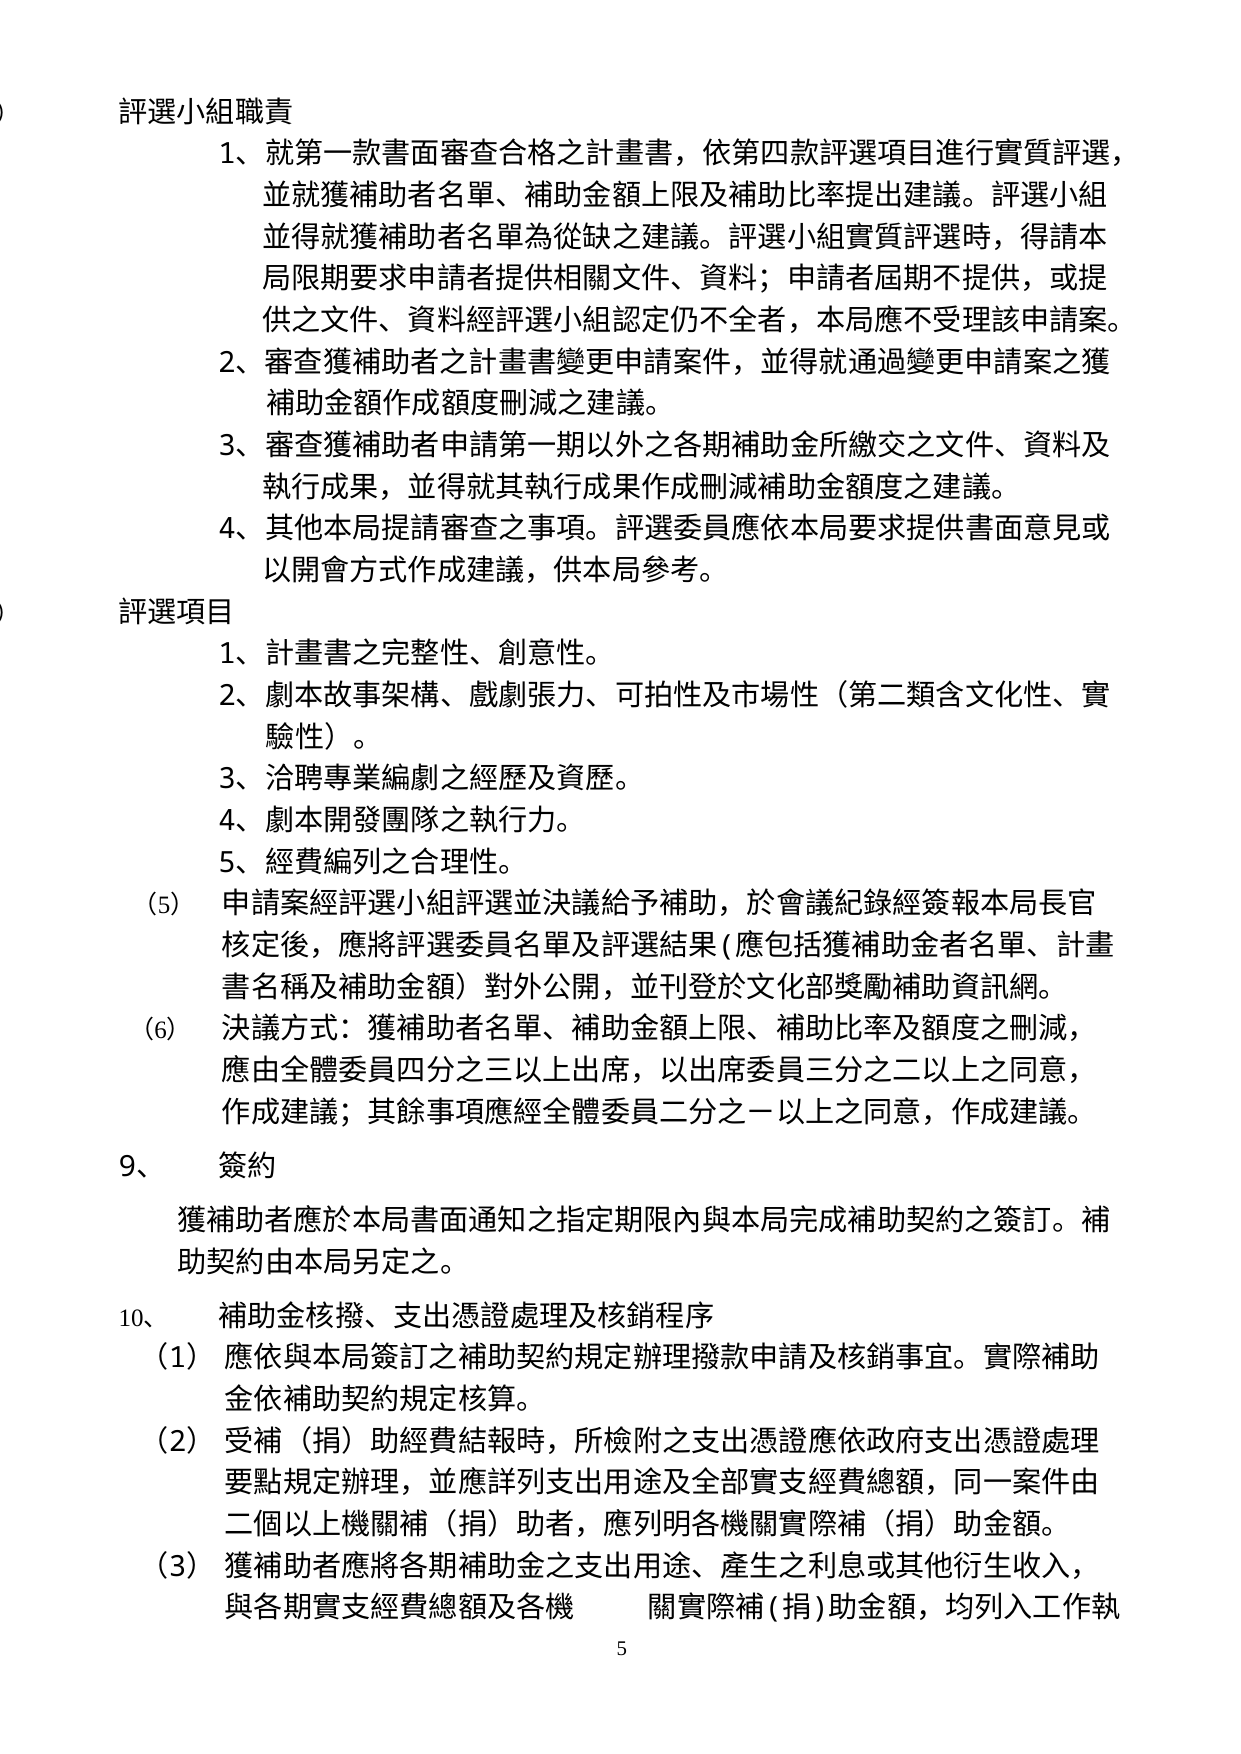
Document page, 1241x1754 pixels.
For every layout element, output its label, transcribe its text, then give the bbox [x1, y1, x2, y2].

list 補助金核撥、支出憑證處理及核銷程序 [118, 1293, 1125, 1334]
list 4、其他本局提請審查之事項。評選委員應依本局要求提供書面意見或以開會方式作成建議，供本局參考。 [218, 505, 1125, 589]
list 獲補助者應於本局書面通知之指定期限內與本局完成補助契約之簽訂。補助契約由本局另定之。 [177, 1197, 1125, 1280]
list 3、審查獲補助者申請第一期以外之各期補助金所繳交之文件、資料及執行成果，並得就其執行成果作成刪減補助金額度之建議。 [218, 422, 1125, 505]
list 決議方式：獲補助者名單、補助金額上限、補助比率及額度之刪減，應由全體委員四分之三以上出席，以出席委員三分之二以上之同意，作成建議；其餘事項應經全體委員二分之ㄧ以上之同意，作成建議。 [129, 1005, 1125, 1130]
list 2、審查獲補助者之計畫書變更申請案件，並得就通過變更申請案之獲補助金額作成額度刪減之建議。 [218, 339, 1125, 422]
list 5、經費編列之合理性。 [218, 839, 1125, 880]
list 應依與本局簽訂之補助契約規定辦理撥款申請及核銷事宜。實際補助金依補助契約規定核算。 [177, 1334, 1125, 1418]
list 3、洽聘專業編劇之經歷及資歷。 [218, 755, 1125, 797]
list 評選小組職責 [0, 89, 1125, 130]
list 1、計畫書之完整性、創意性。 [218, 630, 1125, 672]
list 1、就第一款書面審查合格之計畫書，依第四款評選項目進行實質評選，並就獲補助者名單、補助金額上限及補助比率提出建議。評選小組並得就獲補助者名單為從缺之建議。評選小組實質評選時，得請本局限期要求申請者提供相關文件、資料；申請者屆期不提供，或提供之文件、資料經評選小組認定仍不全者，本局應不受理該申請案。 [218, 130, 1125, 339]
list 獲補助者應將各期補助金之支出用途、產生之利息或其他衍生收入，與各期實支經費總額及各機關實際補(捐)助金額，均列入工作執行報告之經費收支明細表及成果報告書之節目總經費收支明細表。 [177, 1543, 1125, 1626]
list 評選項目 [0, 589, 1125, 630]
list 2、劇本故事架構、戲劇張力、可拍性及市場性（第二類含文化性、實驗性）。 [218, 672, 1125, 755]
list 簽約 [118, 1143, 1125, 1184]
list 4、劇本開發團隊之執行力。 [218, 797, 1125, 839]
list 申請案經評選小組評選並決議給予補助，於會議紀錄經簽報本局長官核定後，應將評選委員名單及評選結果(應包括獲補助金者名單、計畫書名稱及補助金額）對外公開，並刊登於文化部獎勵補助資訊網。 [133, 880, 1125, 1005]
list 受補（捐）助經費結報時，所檢附之支出憑證應依政府支出憑證處理要點規定辦理，並應詳列支出用途及全部實支經費總額，同一案件由二個以上機關補（捐）助者，應列明各機關實際補（捐）助金額。 [177, 1418, 1125, 1543]
